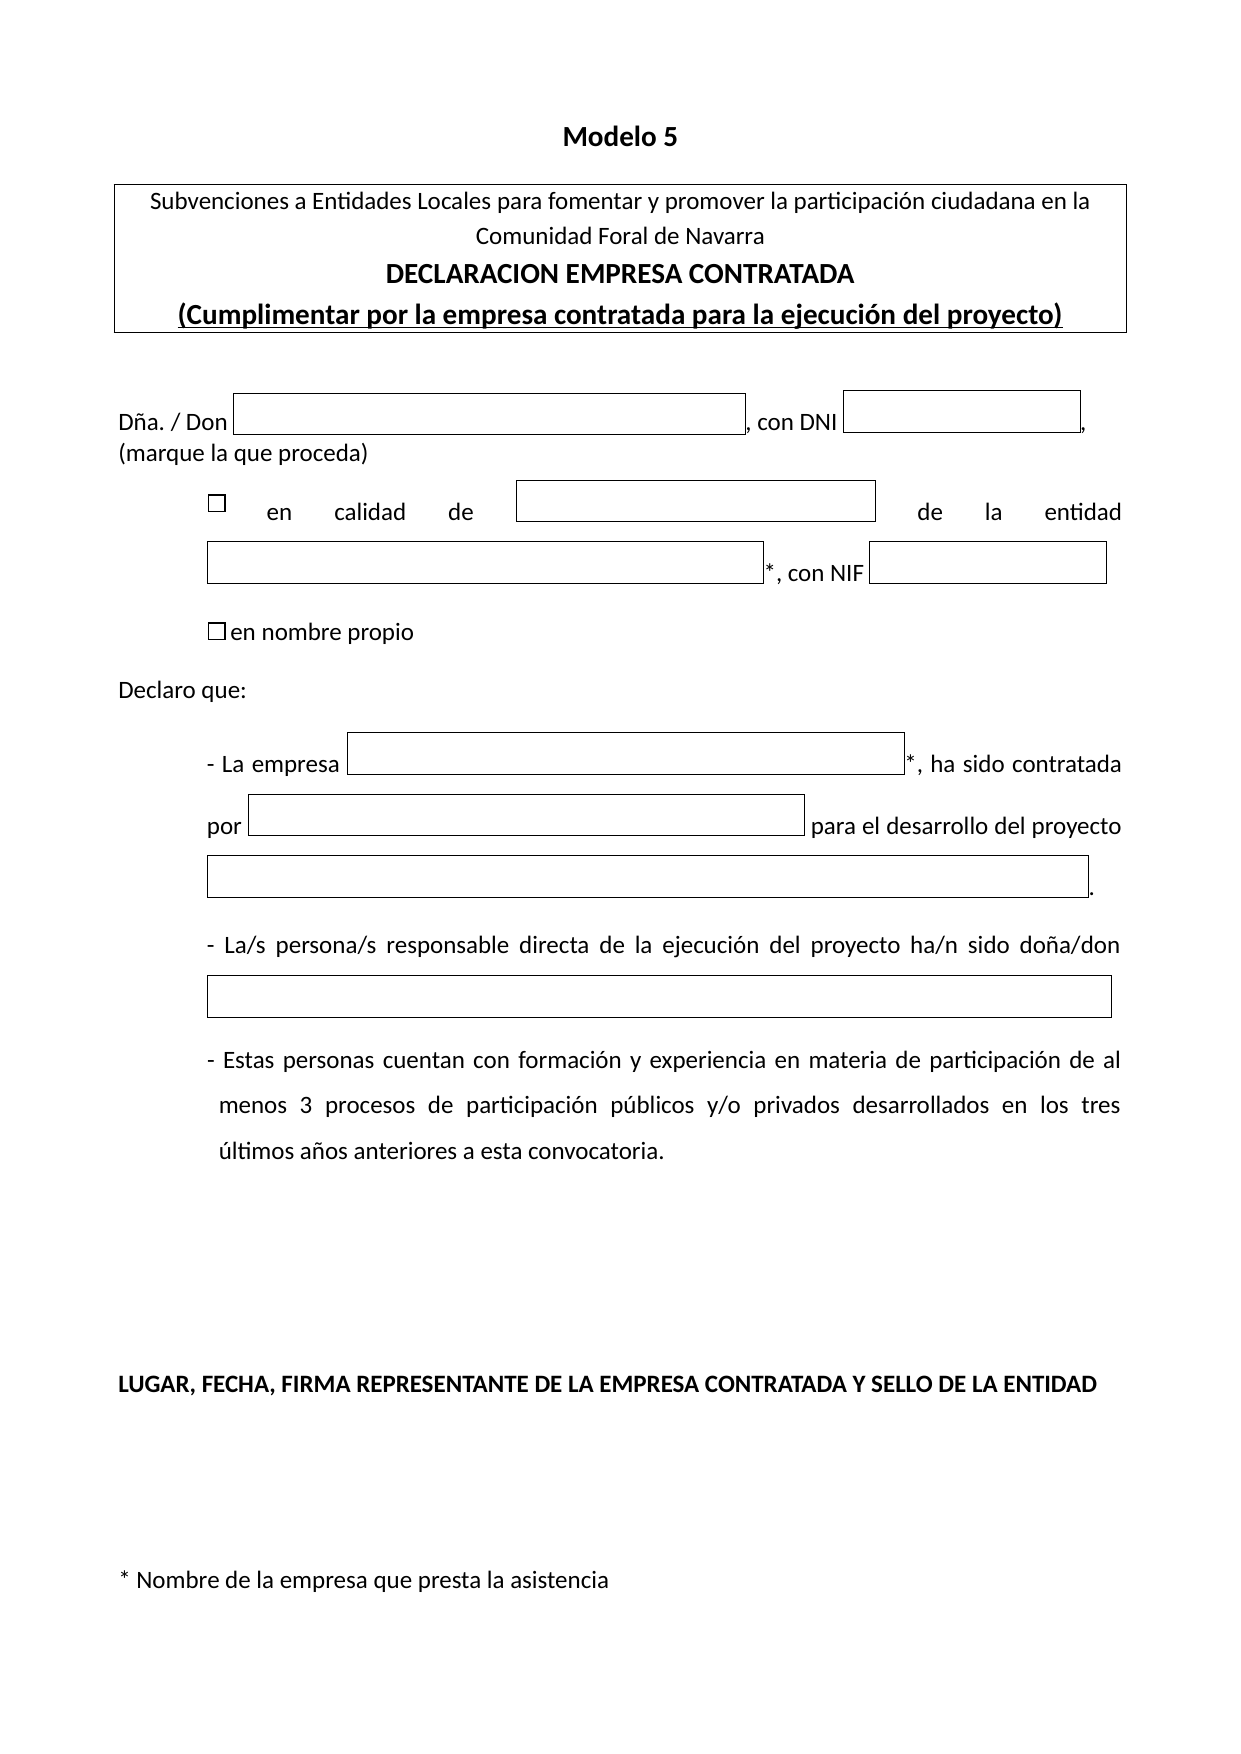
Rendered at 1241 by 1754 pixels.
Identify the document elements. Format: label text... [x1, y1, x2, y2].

table_header Subvenciones a Entidades Locales para fomentar y promover la participación ciudadana en la Comunidad Foral de Navarra DECLARACION EMPRESA CONTRATADA (Cumplimentar por la empresa contratada para la ejecución del proyecto) [115, 185, 1126, 332]
text en calidad de de la entidad *, con NIF [207, 480, 1122, 588]
text LUGAR, FECHA, FIRMA REPRESENTANTE DE LA EMPRESA CONTRATADA Y SELLO DE LA ENTIDAD [118, 1368, 1122, 1399]
text en nombre propio [207, 616, 1122, 646]
text Dña. / Don , con DNI , (marque la que proceda) [118, 390, 1122, 467]
text - La/s persona/s responsable directa de la ejecución del proyecto ha/n sido doña/don [207, 930, 1122, 1017]
text Modelo 5 [118, 118, 1122, 154]
text - Estas personas cuentan con formación y experiencia en materia de participación de al menos 3 procesos de participación públicos y/o privados desarrollados en los tres últimos años anteriores a esta convocatoria. [207, 1044, 1122, 1166]
text - La empresa *, ha sido contratada por para el desarrollo del proyecto . [207, 732, 1122, 902]
text Declaro que: [118, 674, 1122, 704]
text * Nombre de la empresa que presta la asistencia [118, 1564, 1122, 1594]
